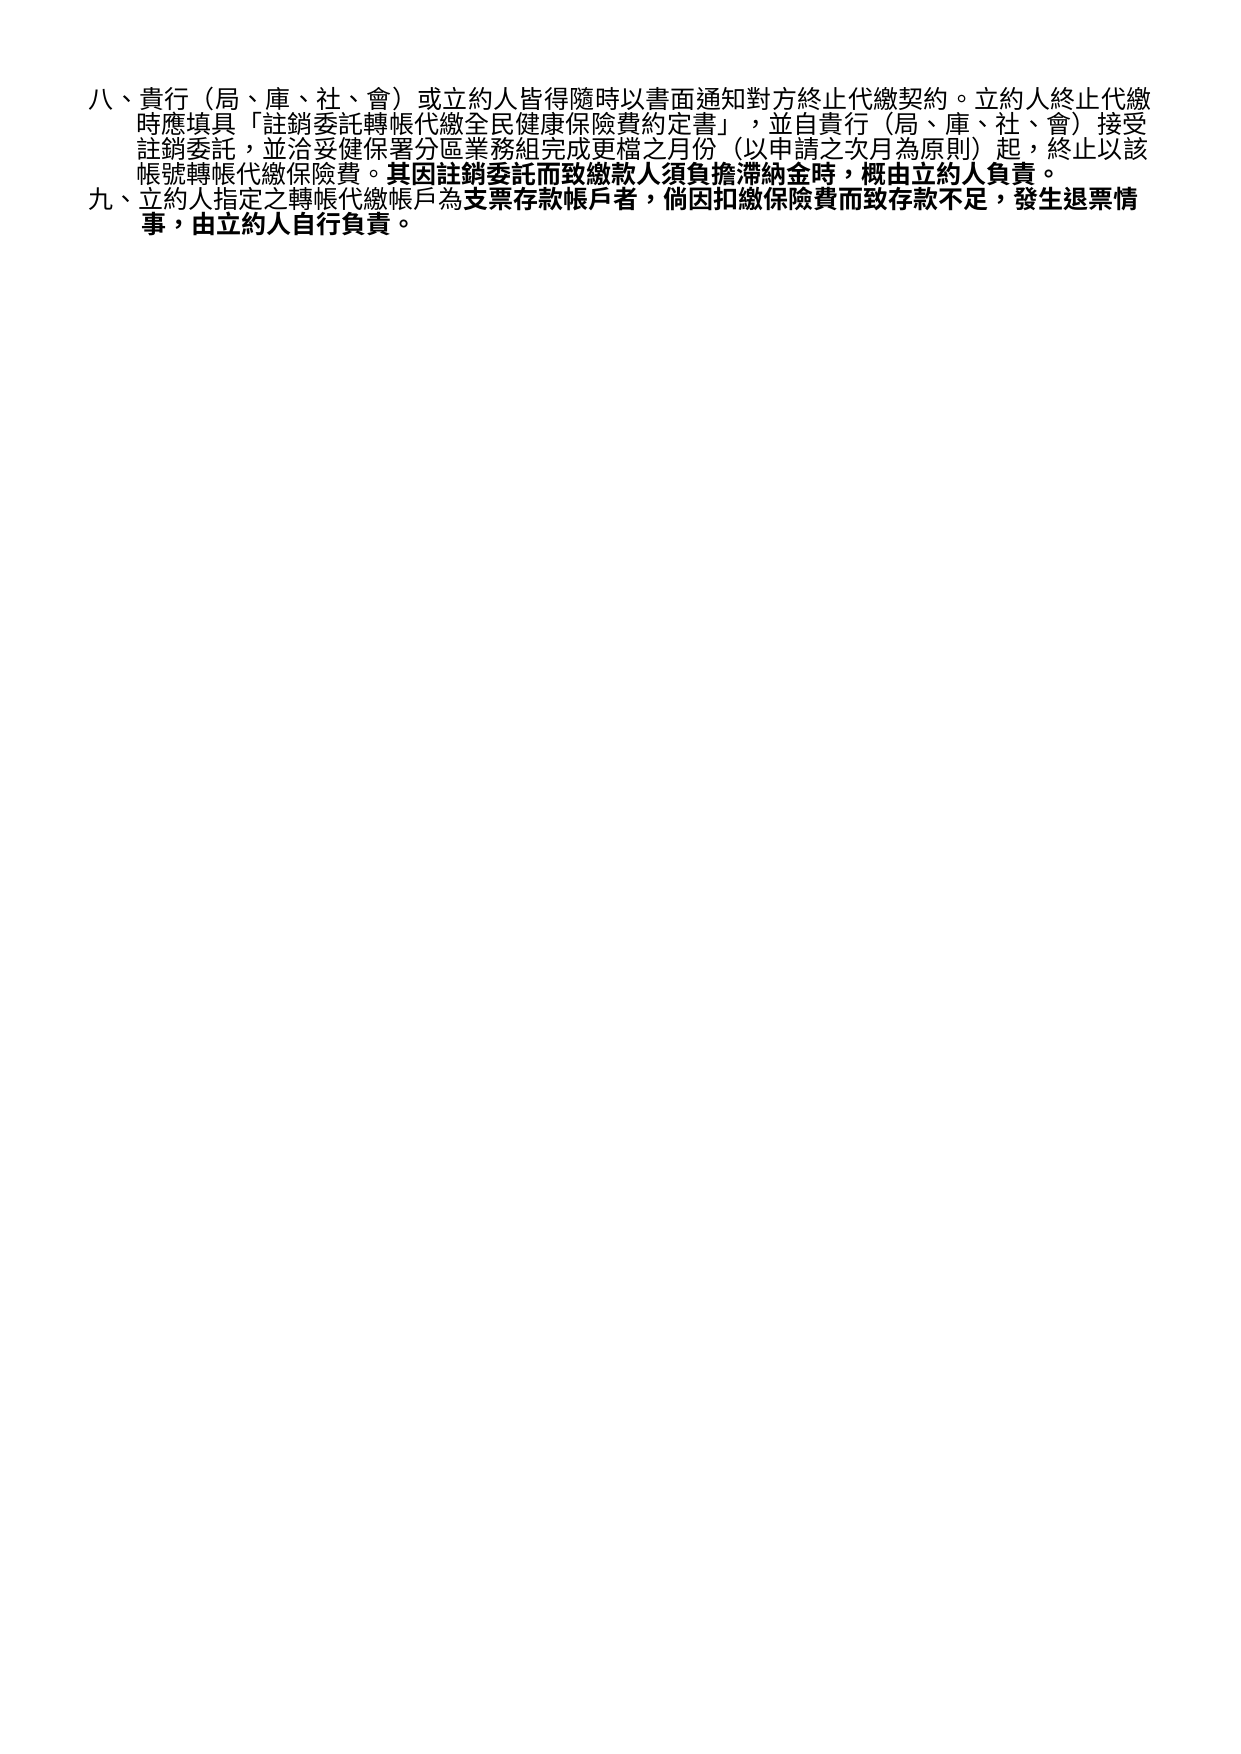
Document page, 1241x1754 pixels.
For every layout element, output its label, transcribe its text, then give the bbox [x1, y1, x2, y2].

text 九、立約人指定之轉帳代繳帳戶為支票存款帳戶者，倘因扣繳保險費而致存款不足，發生退票情事，由立約人自行負責。 [88, 188, 1152, 238]
text 八、貴行（局、庫、社、會）或立約人皆得隨時以書面通知對方終止代繳契約。立約人終止代繳時應填具「註銷委託轉帳代繳全民健康保險費約定書」，並自貴行（局、庫、社、會）接受註銷委託，並洽妥健保署分區業務組完成更檔之月份（以申請之次月為原則）起，終止以該帳號轉帳代繳保險費。其因註銷委託而致繳款人須負擔滯納金時，概由立約人負責。 [88, 88, 1152, 188]
